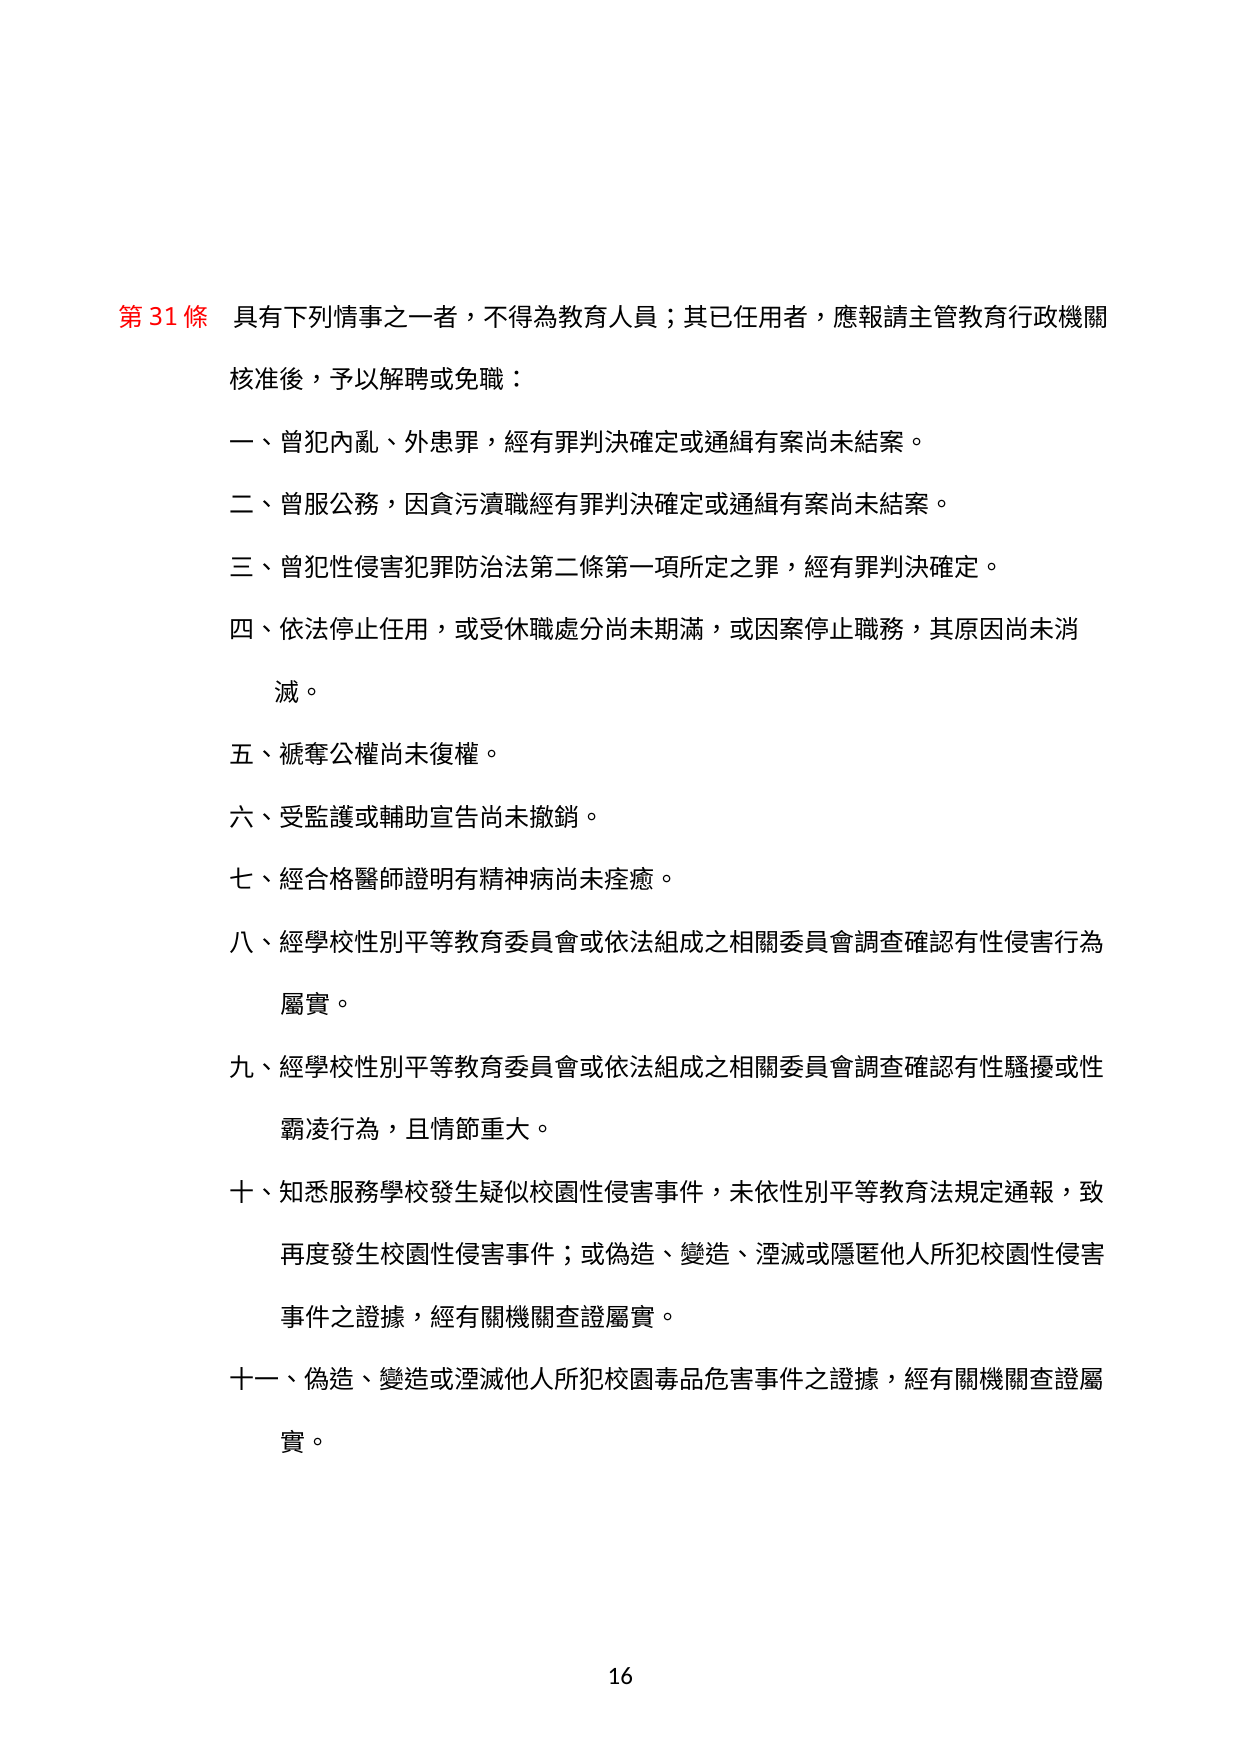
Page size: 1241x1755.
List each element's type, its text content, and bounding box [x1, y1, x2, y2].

text 十、知悉服務學校發生疑似校園性侵害事件，未依性別平等教育法規定通報，致再度發生校園性侵害事件；或偽造、變造、湮滅或隱匿他人所犯校園性侵害事件之證據，經有關機關查證屬實。 [229, 1149, 1122, 1336]
text 五、褫奪公權尚未復權。 [118, 711, 1122, 774]
text 三、曾犯性侵害犯罪防治法第二條第一項所定之罪，經有罪判決確定。 [118, 524, 1122, 586]
text 六、受監護或輔助宣告尚未撤銷。 [118, 774, 1122, 836]
text 第31條 具有下列情事之一者，不得為教育人員；其已任用者，應報請主管教育行政機關核准後，予以解聘或免職： [118, 274, 1122, 399]
text 滅。 [118, 649, 1122, 711]
text 二、曾服公務，因貪污瀆職經有罪判決確定或通緝有案尚未結案。 [118, 461, 1122, 524]
text 四、依法停止任用，或受休職處分尚未期滿，或因案停止職務，其原因尚未消 [118, 586, 1122, 649]
text 一、曾犯內亂、外患罪，經有罪判決確定或通緝有案尚未結案。 [118, 399, 1122, 461]
text 八、經學校性別平等教育委員會或依法組成之相關委員會調查確認有性侵害行為 屬實。 [229, 899, 1122, 1024]
text 十一、偽造、變造或湮滅他人所犯校園毒品危害事件之證據，經有關機關查證屬 [118, 1336, 1122, 1399]
text 七、經合格醫師證明有精神病尚未痊癒。 [118, 836, 1122, 899]
text 實。 [118, 1399, 1122, 1461]
text 九、經學校性別平等教育委員會或依法組成之相關委員會調查確認有性騷擾或性 霸凌行為，且情節重大。 [229, 1024, 1122, 1149]
